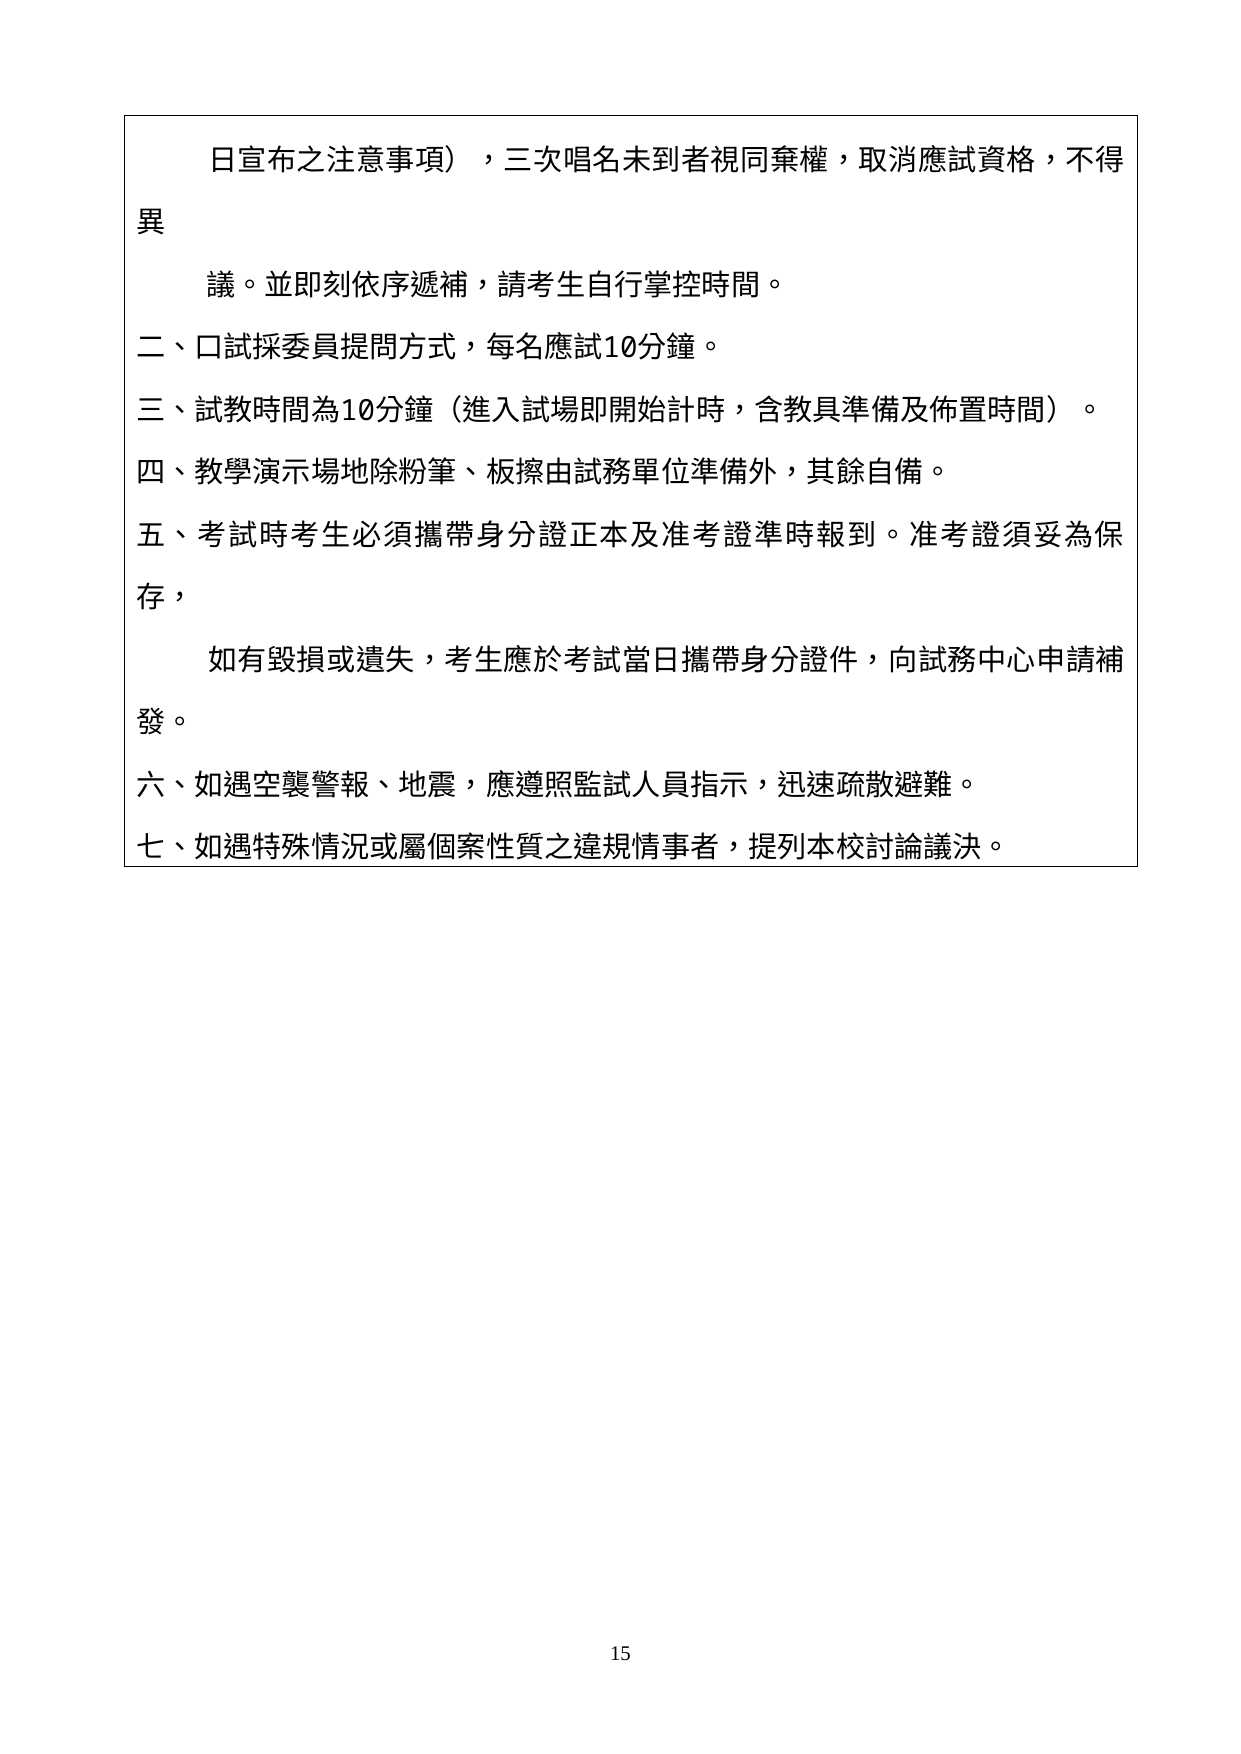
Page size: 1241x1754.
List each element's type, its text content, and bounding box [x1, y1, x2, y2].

table_cell 日宣布之注意事項），三次唱名未到者視同棄權，取消應試資格，不得異 議。並即刻依序遞補，請考生自行掌控時間。 二、口試採委員提問方式，每名應試10分鐘。 三、試教時間為10分鐘（進入試場即開始計時，含教具準備及佈置時間）。 四、教學演示場地除粉筆、板擦由試務單位準備外，其餘自備。 五、考試時考生必須攜帶身分證正本及准考證準時報到。准考證須妥為保存， 如有毀損或遺失，考生應於考試當日攜帶身分證件，向試務中心申請補發。 六、如遇空襲警報、地震，應遵照監試人員指示，迅速疏散避難。 七、如遇特殊情況或屬個案性質之違規情事者，提列本校討論議決。 [125, 116, 1137, 866]
